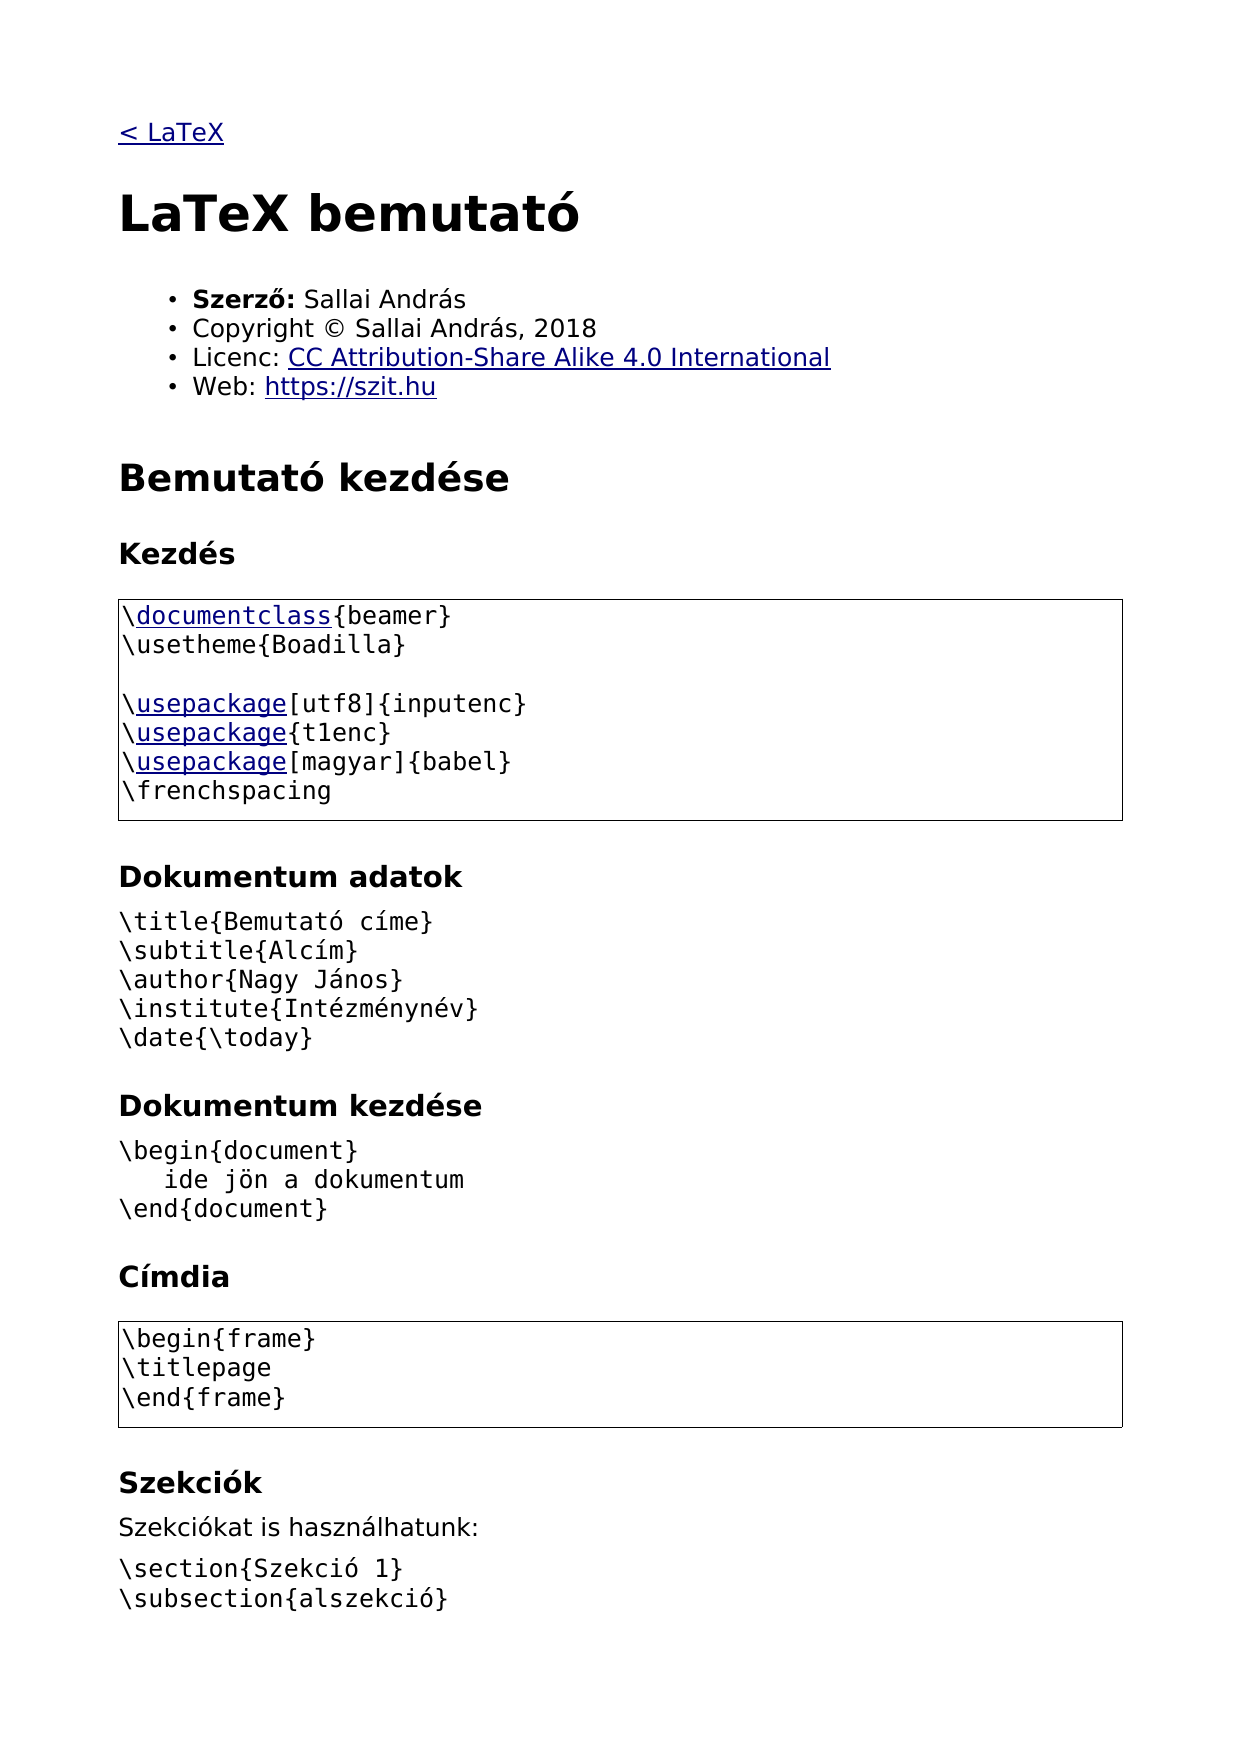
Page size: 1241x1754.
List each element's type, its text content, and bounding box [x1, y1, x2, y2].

list Licenc: CC Attribution-Share Alike 4.0 International [177, 343, 1122, 372]
subtitle Dokumentum kezdése [118, 1089, 1122, 1123]
list Szerző: Sallai András [177, 285, 1122, 314]
list Web: https://szit.hu [177, 372, 1122, 402]
table_header \documentclass{beamer} \usetheme{Boadilla} \usepackage[utf8]{inputenc} \usepackage{t1enc} \usepackage[magyar]{babel} \frenchspacing [119, 600, 1122, 820]
text Szekciókat is használhatunk: [118, 1513, 1122, 1542]
text < LaTeX [118, 118, 1122, 147]
subtitle Dokumentum adatok [118, 860, 1122, 894]
table_header \begin{frame} \titlepage \end{frame} [119, 1322, 1122, 1427]
text \title{Bemutató címe} \subtitle{Alcím} \author{Nagy János} \institute{Intézménynév} \date{\today} [118, 907, 1122, 1053]
list Copyright © Sallai András, 2018 [177, 314, 1122, 343]
subtitle LaTeX bemutató [118, 185, 1122, 243]
subtitle Kezdés [118, 537, 1122, 571]
subtitle Címdia [118, 1260, 1122, 1294]
subtitle Bemutató kezdése [118, 456, 1122, 500]
text \begin{document} ide jön a dokumentum \end{document} [118, 1136, 1122, 1223]
subtitle Szekciók [118, 1466, 1122, 1500]
text \section{Szekció 1} \subsection{alszekció} [118, 1554, 1122, 1613]
